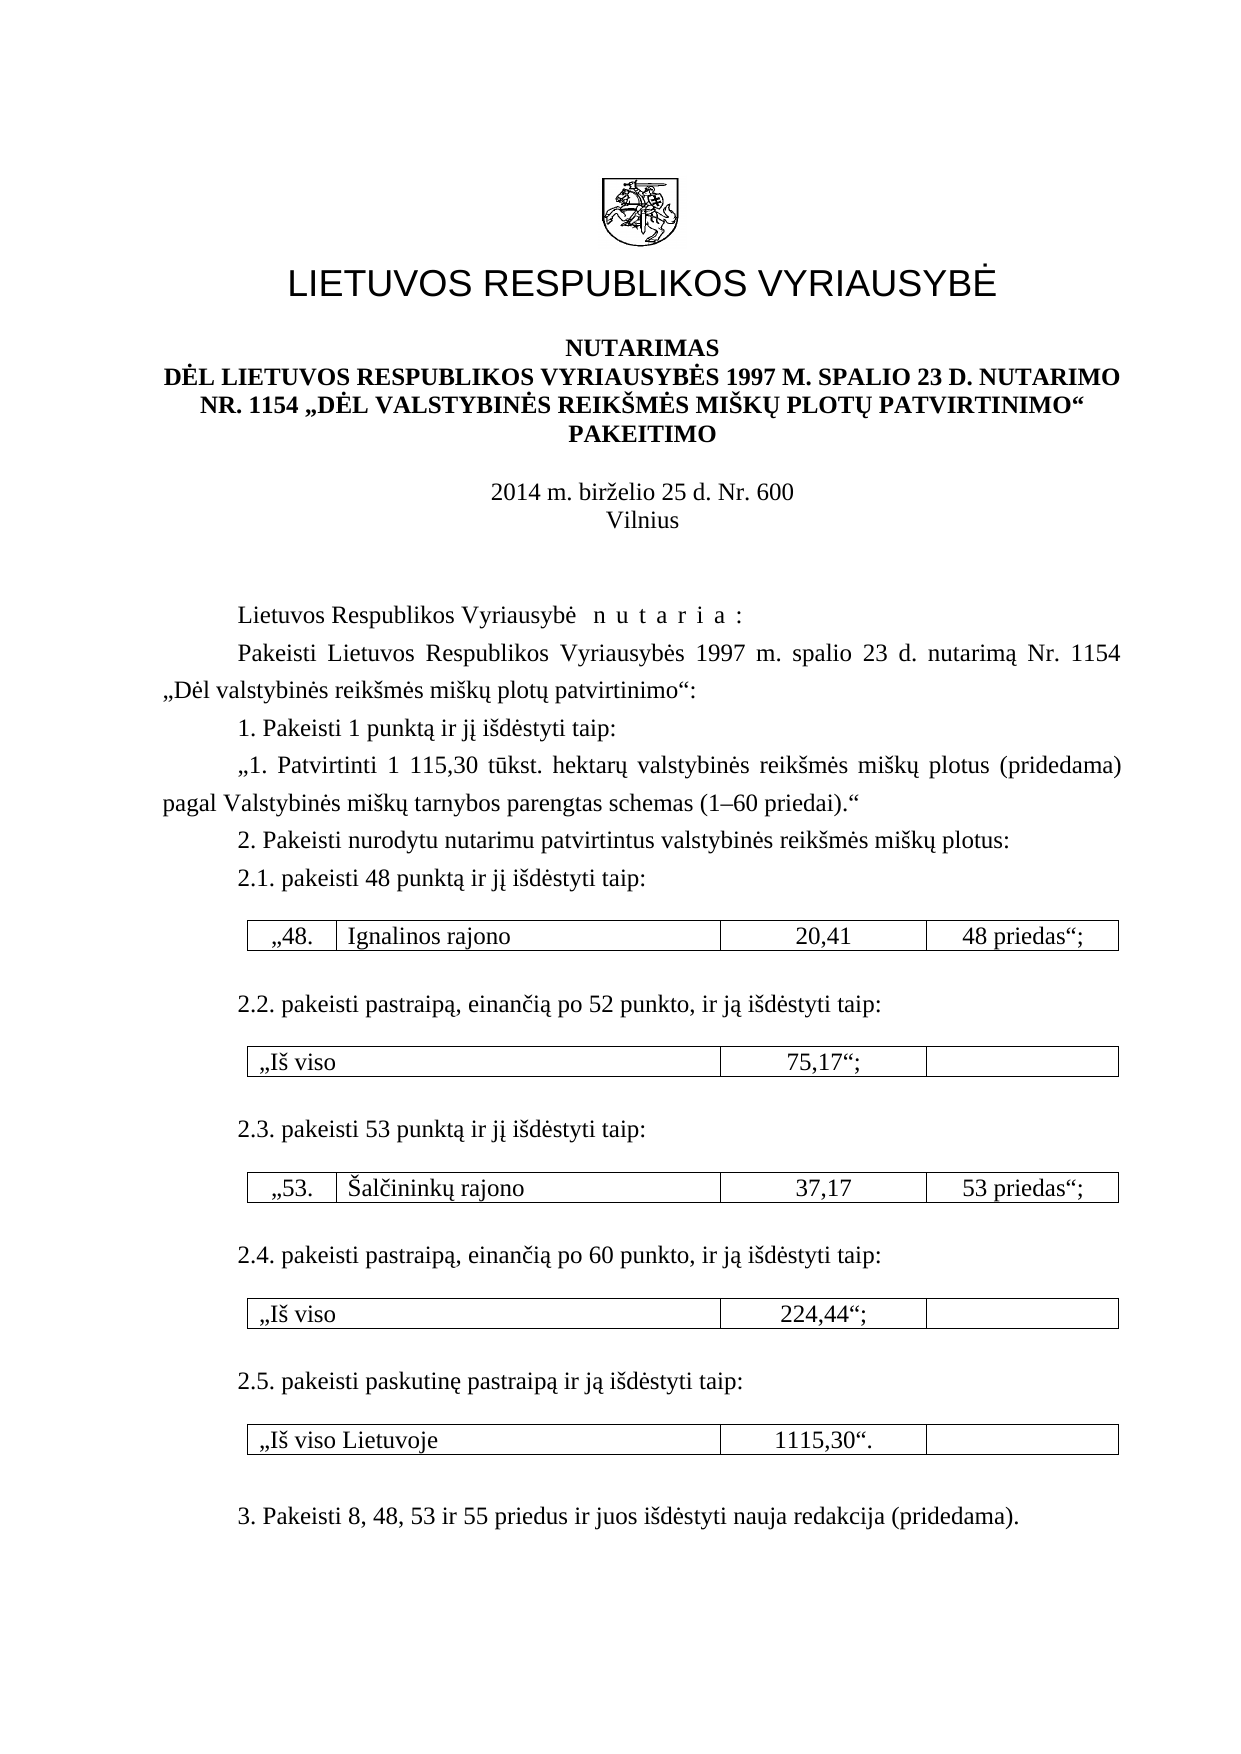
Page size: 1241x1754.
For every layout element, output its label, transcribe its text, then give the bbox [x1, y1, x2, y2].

table_header [927, 1047, 1118, 1076]
text Pakeisti Lietuvos Respublikos Vyriausybės 1997 m. spalio 23 d. nutarimą Nr. 1154 „Dėl valstybinės reikšmės miškų plotų patvirtinimo“: [162, 629, 1122, 704]
text 1. Pakeisti 1 punktą ir jį išdėstyti taip: [162, 704, 1122, 742]
text 3. Pakeisti 8, 48, 53 ir 55 priedus ir juos išdėstyti nauja redakcija (pridedama). [162, 1492, 1122, 1529]
table_header Šalčininkų rajono [337, 1173, 720, 1202]
text 2.4. pakeisti pastraipą, einančią po 60 punkto, ir ją išdėstyti taip: [162, 1232, 1122, 1269]
table_header Ignalinos rajono [337, 921, 720, 950]
text 2014 m. birželio 25 d. Nr. 600 Vilnius [162, 477, 1122, 534]
text Lietuvos Respublikos Vyriausybė [162, 261, 1122, 304]
text „1. Patvirtinti 1 115,30 tūkst. hektarų valstybinės reikšmės miškų plotus (pridedama) pagal Valstybinės miškų tarnybos parengtas schemas (1–60 priedai).“ [162, 742, 1122, 817]
table_header [927, 1299, 1118, 1328]
text 2.3. pakeisti 53 punktą ir jį išdėstyti taip: [162, 1106, 1122, 1143]
text Dėl LIETUVOS RESPUBLIKOS VYRIAUSYBĖS 1997 M. SPALIO 23 D. NUTARIMO NR. 1154 „DĖL VALSTYBINĖS REIKŠMĖS MIŠKŲ PLOTŲ PATVIRTINIMO“ PAKEITIMO [162, 362, 1122, 448]
table_header 75,17“; [721, 1047, 926, 1076]
table_header [927, 1425, 1118, 1453]
text 2.5. pakeisti paskutinę pastraipą ir ją išdėstyti taip: [162, 1357, 1122, 1395]
table_header 1115,30“. [721, 1425, 926, 1453]
table_header 48 priedas“; [927, 921, 1118, 950]
text 2.1. pakeisti 48 punktą ir jį išdėstyti taip: [162, 854, 1122, 892]
text Lietuvos Respublikos Vyriausybė nutaria: [162, 592, 1122, 629]
table_header „Iš viso [248, 1047, 720, 1076]
table_header „Iš viso [248, 1299, 720, 1328]
table_header 53 priedas“; [927, 1173, 1118, 1202]
table_header 224,44“; [721, 1299, 926, 1328]
table_header „Iš viso Lietuvoje [248, 1425, 720, 1453]
table_header „48. [248, 921, 336, 950]
table_header „53. [248, 1173, 336, 1202]
text 2.2. pakeisti pastraipą, einančią po 52 punkto, ir ją išdėstyti taip: [162, 980, 1122, 1017]
table_header 37,17 [721, 1173, 926, 1202]
table_header 20,41 [721, 921, 926, 950]
text nutarimas [162, 333, 1122, 362]
text 2. Pakeisti nurodytu nutarimu patvirtintus valstybinės reikšmės miškų plotus: [162, 817, 1122, 854]
